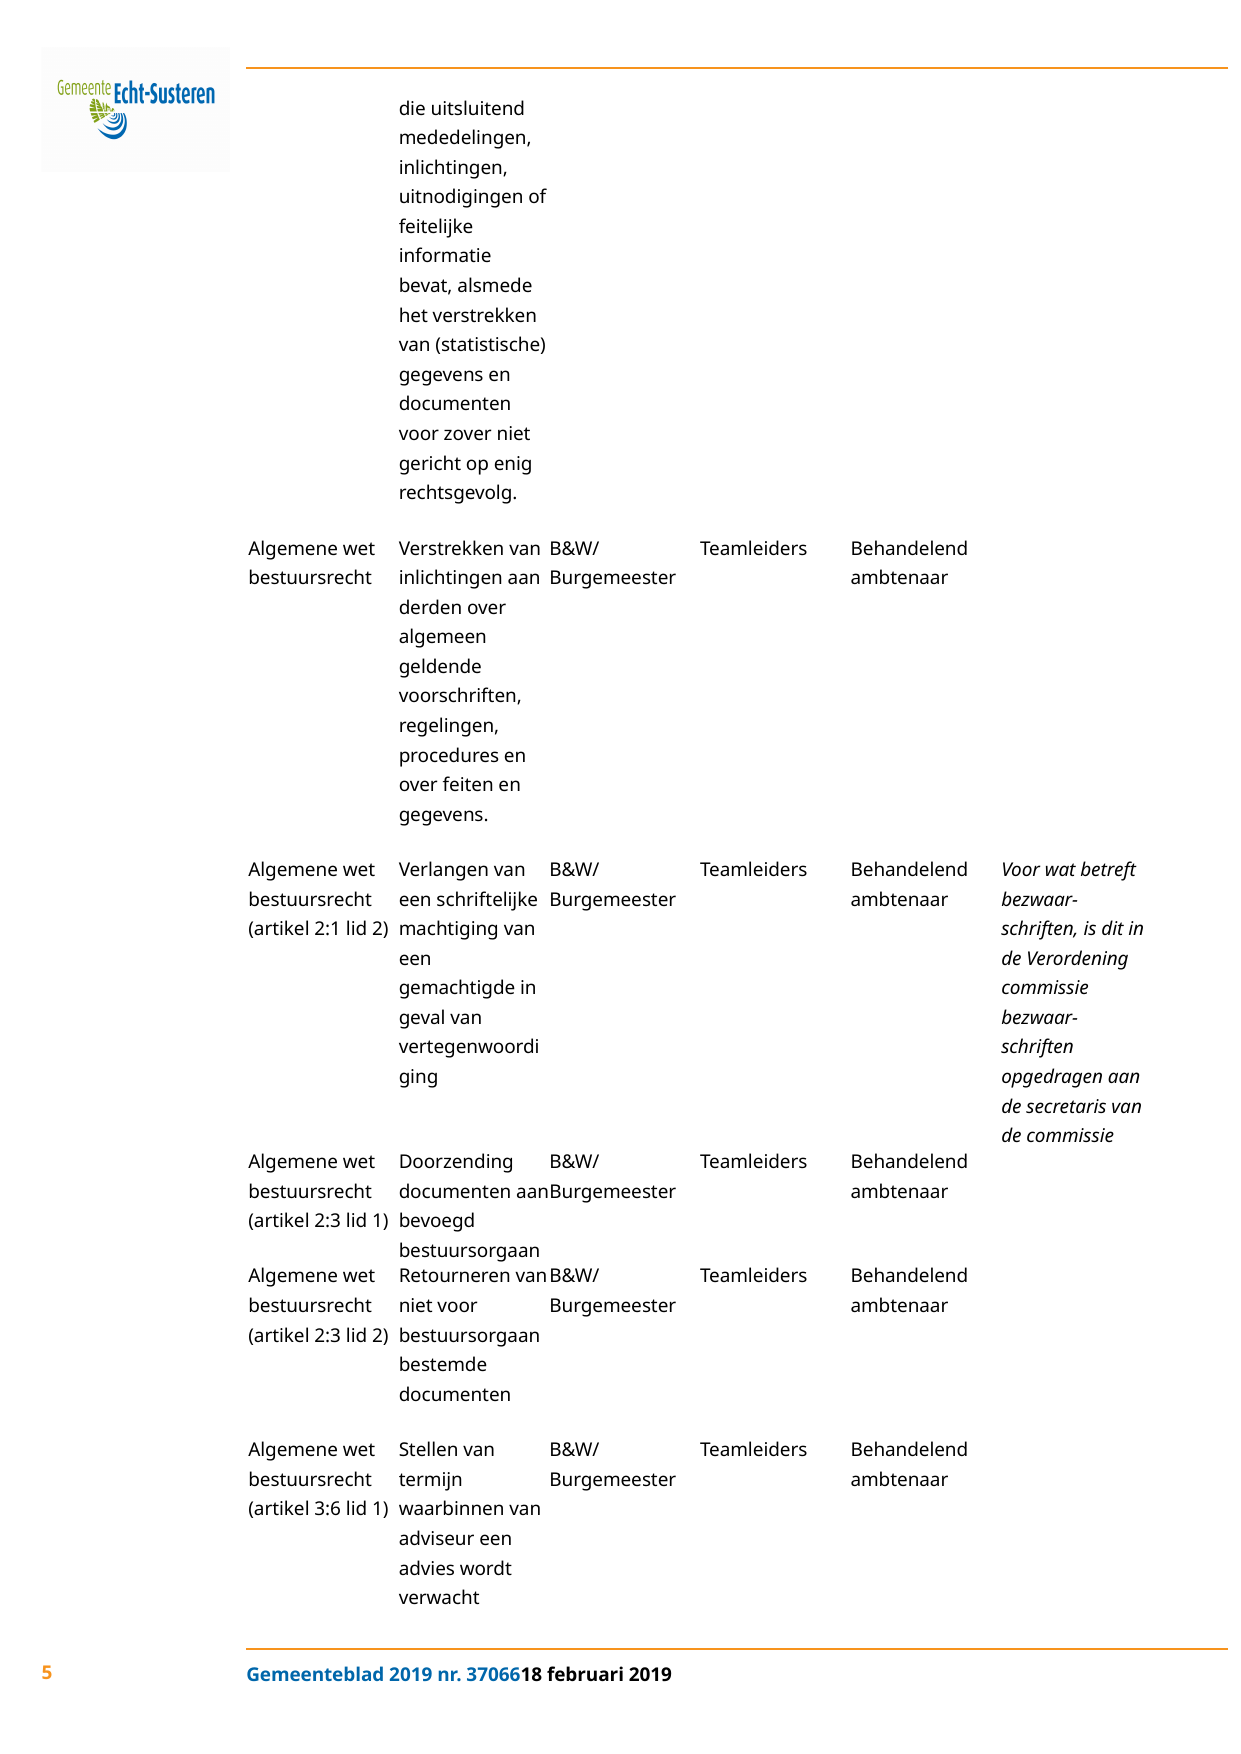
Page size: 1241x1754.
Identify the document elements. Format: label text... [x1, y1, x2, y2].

table_cell Teamleiders [700, 856, 850, 1148]
table_cell Algemene wet bestuursrecht (artikel 2:3 lid 2) [248, 1263, 398, 1436]
table_cell Teamleiders [700, 1263, 850, 1436]
table_cell [1001, 535, 1152, 856]
table_cell [248, 95, 398, 535]
table_cell B&W/ Burgemeester [549, 856, 700, 1148]
table_cell Verstrekken van inlichtingen aan derden over algemeen geldende voorschriften, regelingen, procedures en over feiten en gegevens. [399, 535, 549, 856]
table_cell Behandelend ambtenaar [850, 535, 1001, 856]
table_cell Behandelend ambtenaar [850, 1263, 1001, 1436]
table_cell [1001, 95, 1152, 535]
table_cell Behandelend ambtenaar [850, 1148, 1001, 1263]
table_cell [1001, 1263, 1152, 1436]
table_cell Algemene wet bestuursrecht (artikel 2:1 lid 2) [248, 856, 398, 1148]
table_cell Behandelend ambtenaar [850, 856, 1001, 1148]
table_cell Algemene wet bestuursrecht [248, 535, 398, 856]
table_cell B&W/ Burgemeester [549, 1263, 700, 1436]
table_cell Doorzending documenten aan bevoegd bestuursorgaan [399, 1148, 549, 1263]
table_cell Behandelend ambtenaar [850, 1436, 1001, 1610]
table_cell [1001, 1148, 1152, 1263]
table_cell [850, 95, 1001, 535]
table_cell [549, 95, 700, 535]
table_cell Retourneren van niet voor bestuursorgaan bestemde documenten [399, 1263, 549, 1436]
table_cell Teamleiders [700, 535, 850, 856]
table_cell B&W/ Burgemeester [549, 1148, 700, 1263]
table_cell Stellen van termijn waarbinnen van adviseur een advies wordt verwacht [399, 1436, 549, 1610]
table_cell die uitsluitend mededelingen, inlichtingen, uitnodigingen of feitelijke informatie bevat, alsmede het verstrekken van (statistische) gegevens en documenten voor zover niet gericht op enig rechtsgevolg. [399, 95, 549, 535]
table_cell Algemene wet bestuursrecht (artikel 2:3 lid 1) [248, 1148, 398, 1263]
table_cell Teamleiders [700, 1436, 850, 1610]
table_cell Verlangen van een schriftelijke machtiging van een gemachtigde in geval van vertegenwoordiging [399, 856, 549, 1148]
table_cell B&W/ Burgemeester [549, 535, 700, 856]
picture [41, 47, 231, 172]
table_cell [700, 95, 850, 535]
table_cell Voor wat betreft bezwaar- schriften, is dit in de Verordening commissie bezwaar-schriften opgedragen aan de secretaris van de commissie [1001, 856, 1152, 1148]
table_cell Algemene wet bestuursrecht (artikel 3:6 lid 1) [248, 1436, 398, 1610]
table_cell [1001, 1436, 1152, 1610]
table_cell Teamleiders [700, 1148, 850, 1263]
table_cell B&W/ Burgemeester [549, 1436, 700, 1610]
